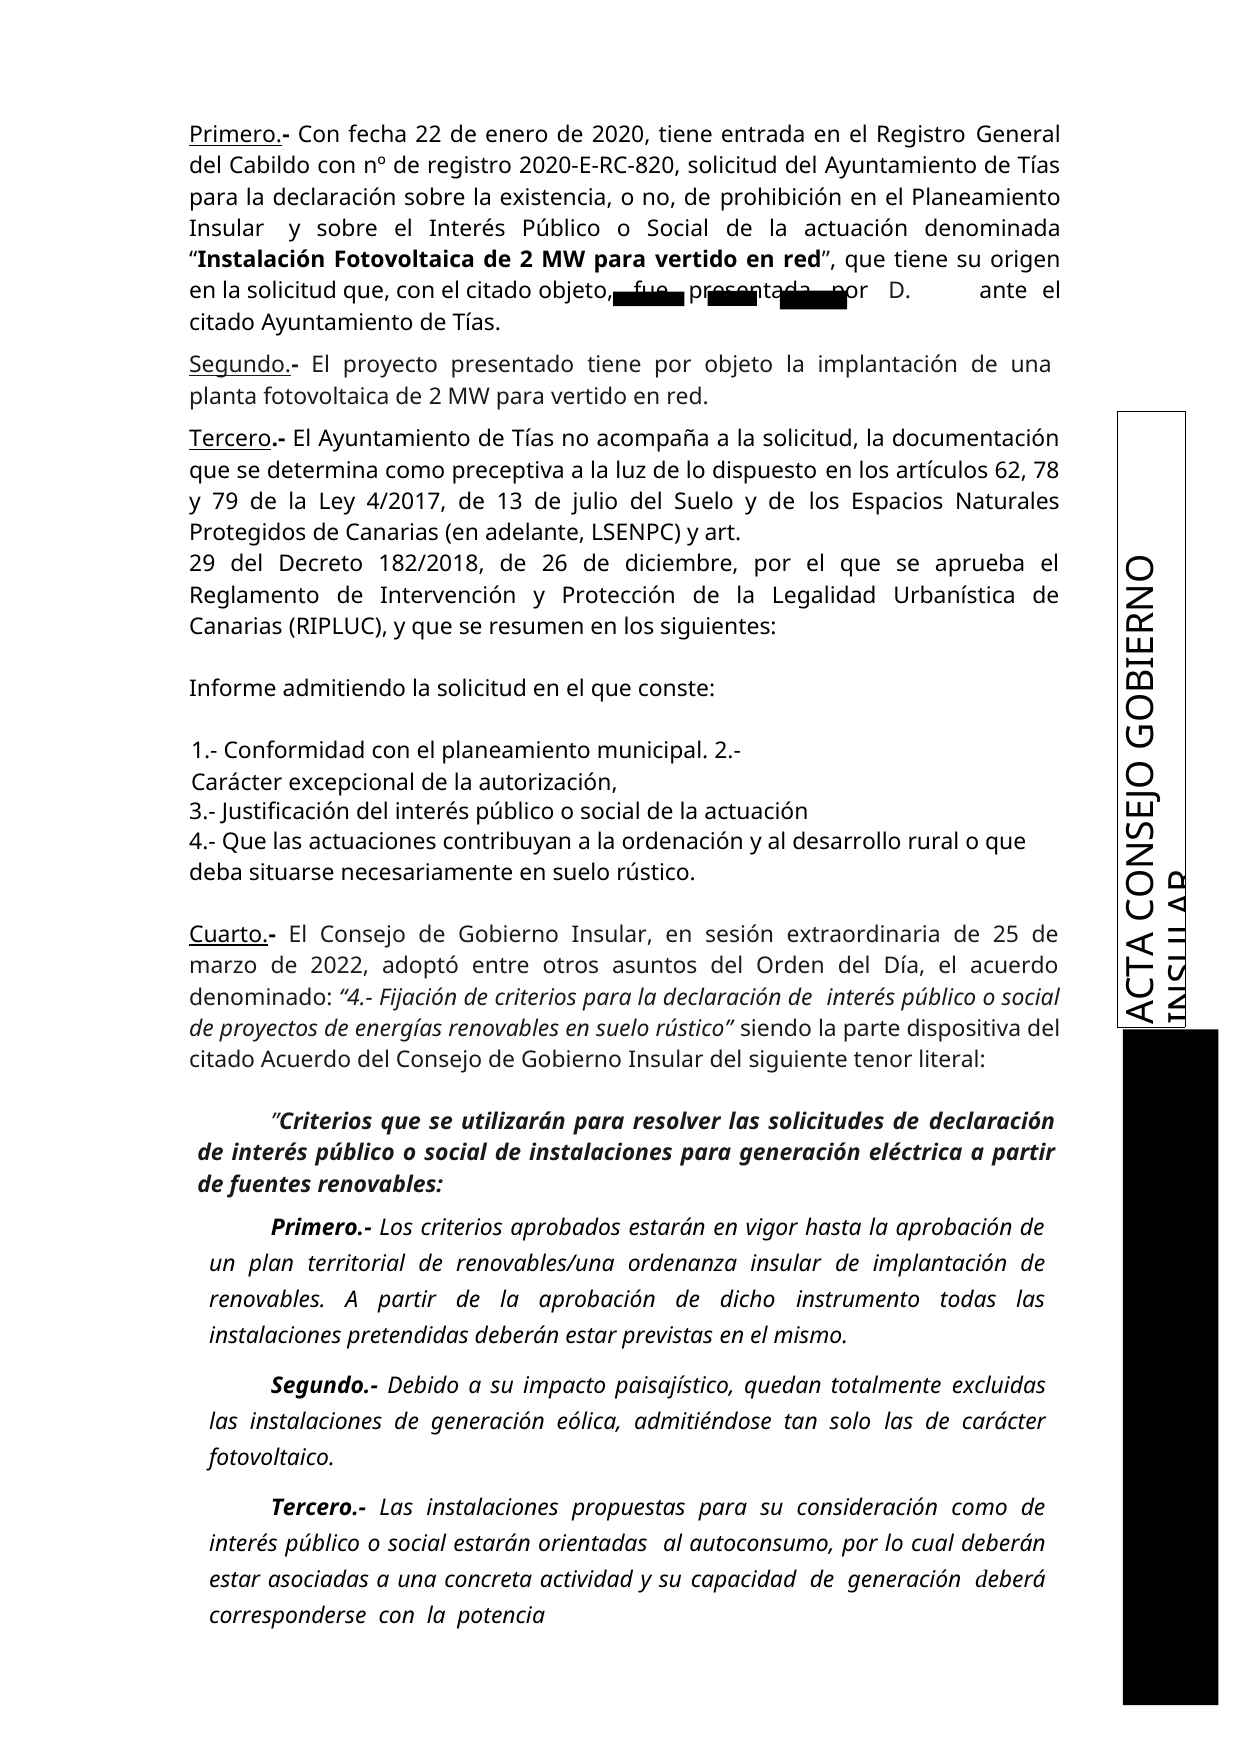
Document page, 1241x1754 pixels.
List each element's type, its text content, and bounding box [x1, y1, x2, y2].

text Primero.- Con fecha 22 de enero de 2020, tiene entrada en el Registro General del Cabildo con nº de registro 2020-E-RC-820, solicitud del Ayuntamiento de Tías para la declaración sobre la existencia, o no, de prohibición en el Planeamiento Insular y sobre el Interés Público o Social de la actuación denominada “Instalación Fotovoltaica de 2 MW para vertido en red”, que tiene su origen en la solicitud que, con el citado objeto, fue presentada por D. ante el citado Ayuntamiento de Tías. [189, 118, 1061, 337]
subtitle ”Criterios que se utilizarán para resolver las solicitudes de declaración de interés público o social de instalaciones para generación eléctrica a partir de fuentes renovables: [197, 1105, 1055, 1199]
text Tercero.- Las instalaciones propuestas para su consideración como de interés público o social estarán orientadas al autoconsumo, por lo cual deberán estar asociadas a una concreta actividad y su capacidad de generación deberá corresponderse con la potencia [209, 1491, 1046, 1630]
text Primero.- Los criterios aprobados estarán en vigor hasta la aprobación de un plan territorial de renovables/una ordenanza insular de implantación de renovables. A partir de la aprobación de dicho instrumento todas las instalaciones pretendidas deberán estar previstas en el mismo. [209, 1211, 1045, 1350]
text Segundo.- Debido a su impacto paisajístico, quedan totalmente excluidas las instalaciones de generación eólica, admitiéndose tan solo las de carácter fotovoltaico. [209, 1369, 1046, 1472]
text 3.- Justificación del interés público o social de la actuación [189, 797, 1084, 824]
text 29 del Decreto 182/2018, de 26 de diciembre, por el que se aprueba el Reglamento de Intervención y Protección de la Legalidad Urbanística de Canarias (RIPLUC), y que se resumen en los siguientes: [189, 547, 1060, 641]
text 1.- Conformidad con el planeamiento municipal. 2.- Carácter excepcional de la autorización, [191, 734, 745, 797]
text Cuarto.- El Consejo de Gobierno Insular, en sesión extraordinaria de 25 de marzo de 2022, adoptó entre otros asuntos del Orden del Día, el acuerdo denominado: “4.- Fijación de criterios para la declaración de interés público o social de proyectos de energías renovables en suelo rústico” siendo la parte dispositiva del citado Acuerdo del Consejo de Gobierno Insular del siguiente tenor literal: [189, 918, 1060, 1074]
text Segundo.- El proyecto presentado tiene por objeto la implantación de una planta fotovoltaica de 2 MW para vertido en red. [189, 348, 1053, 411]
text Informe admitiendo la solicitud en el que conste: [189, 672, 1084, 703]
text ACTA CONSEJO GOBIERNO INSULAR [1118, 414, 1183, 1027]
text Tercero.- El Ayuntamiento de Tías no acompaña a la solicitud, la documentación que se determina como preceptiva a la luz de lo dispuesto en los artículos 62, 78 y 79 de la Ley 4/2017, de 13 de julio del Suelo y de los Espacios Naturales Protegidos de Canarias (en adelante, LSENPC) y art. [189, 422, 1060, 547]
text 4.- Que las actuaciones contribuyan a la ordenación y al desarrollo rural o que deba situarse necesariamente en suelo rústico. [189, 825, 1054, 887]
